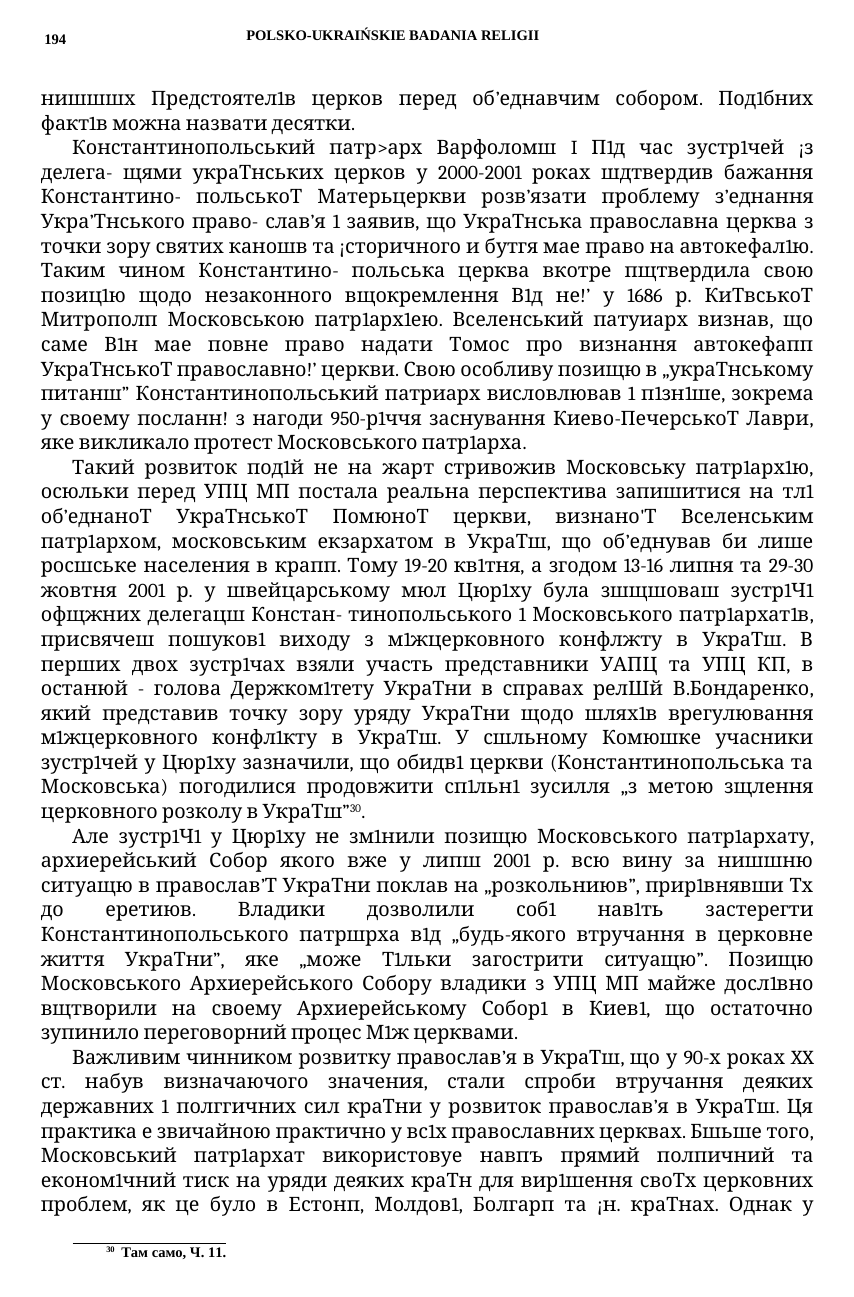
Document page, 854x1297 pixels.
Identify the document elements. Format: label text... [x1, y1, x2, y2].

text 194 [44, 31, 75, 48]
text Важливим чинником розвитку православ’я в УкраТш, що у 90-х роках XX ст. набув визначаючого значения, стали спроби втручання деяких державних 1 полггичних сил краТни у розвиток православ’я в УкраТш. Ця практика е звичайною практично у вс1х православних церквах. Бшьше того, Московський патр1архат використовуе навпъ прямий полпичний та економ1чний тиск на уряди деяких краТн для вир1шення своТх церковних проблем, як це було в Естонп, Молдов1, Болгарп та ¡н. краТнах. Однак у випадку ¡з УкраТною маемо юлькаразову змшу державно!’ парадигми щодо виршення питания самостшносп православно!’ церкви. [41, 1047, 814, 1215]
text Але зустр1Ч1 у Цюр1ху не зм1нили позищю Московського патр1архату, архиерейський Собор якого вже у липш 2001 р. всю вину за нишшню ситуащю в православ’Т УкраТни поклав на „розкольниюв”, прир1внявши Тх до еретиюв. Владики дозволили соб1 нав1ть застерегти Константинопольського патршрха в1д „будь-якого втручання в церковне життя УкраТни”, яке „може Т1льки загострити ситуащю”. Позищю Московського Архиерейського Собору владики з УПЦ МП майже досл1вно вщтворили на своему Архиерейському Собор1 в Киев1, що остаточно зупинило переговорний процес М1ж церквами. [41, 825, 814, 1045]
text Такий розвиток под1й не на жарт стривожив Московську патр1арх1ю, осюльки перед УПЦ МП постала реальна перспектива запишитися на тл1 об’еднаноТ УкраТнськоТ ПомюноТ церкви, визнано'Т Вселенським патр1архом, московським екзархатом в УкраТш, що об’еднував би лише росшське населения в крапп. Тому 19-20 кв1тня, а згодом 13-16 липня та 29-30 жовтня 2001 р. у швейцарському мюл Цюр1ху була зшщшоваш зустр1Ч1 офщжних делегацш Констан- тинопольського 1 Московського патр1архат1в, присвячеш пошуков1 виходу з м1жцерковного конфлжту в УкраТш. В перших двох зустр1чах взяли участь представники УАПЦ та УПЦ КП, в останюй - голова Держком1тету УкраТни в справах релШй В.Бондаренко, який представив точку зору уряду УкраТни щодо шлях1в врегулювання м1жцерковного конфл1кту в УкраТш. У сшльному Комюшке учасники зустр1чей у Цюр1ху зазначили, що обидв1 церкви (Константинопольська та Московська) погодилися продовжити сп1льн1 зусилля „з метою зщлення церковного розколу в УкраТш”30. [41, 457, 814, 823]
text нишшшх Предстоятел1в церков перед об’еднавчим собором. Под1бних факт1в можна назвати десятки. [41, 88, 814, 135]
text POLSKO-UKRAIŃSKIE BADANIA RELIGII [246, 27, 607, 44]
text Константинопольський патр>арх Варфоломш I П1д час зустр1чей ¡з делега- щями украТнських церков у 2000-2001 роках шдтвердив бажання Константино- польськоТ Матерьцеркви розв’язати проблему з’еднання Укра’Тнського право- слав’я 1 заявив, що УкраТнська православна церква з точки зору святих каношв та ¡сторичного и бутгя мае право на автокефал1ю. Таким чином Константино- польська церква вкотре пщтвердила свою позиц1ю щодо незаконного вщокремлення В1д не!’ у 1686 р. КиТвськоТ Митрополп Московською патр1арх1ею. Вселенський патуиарх визнав, що саме В1н мае повне право надати Томос про визнання автокефапп УкраТнськоТ православно!’ церкви. Свою особливу позищю в „украТнському питанш” Константинопольський патриарх висловлював 1 п1зн1ше, зокрема у своему посланн! з нагоди 950-р1ччя заснування Киево-ПечерськоТ Лаври, яке викликало протест Московського патр1арха. [41, 137, 814, 455]
text 30 Там само, Ч. 11. [73, 1244, 226, 1260]
